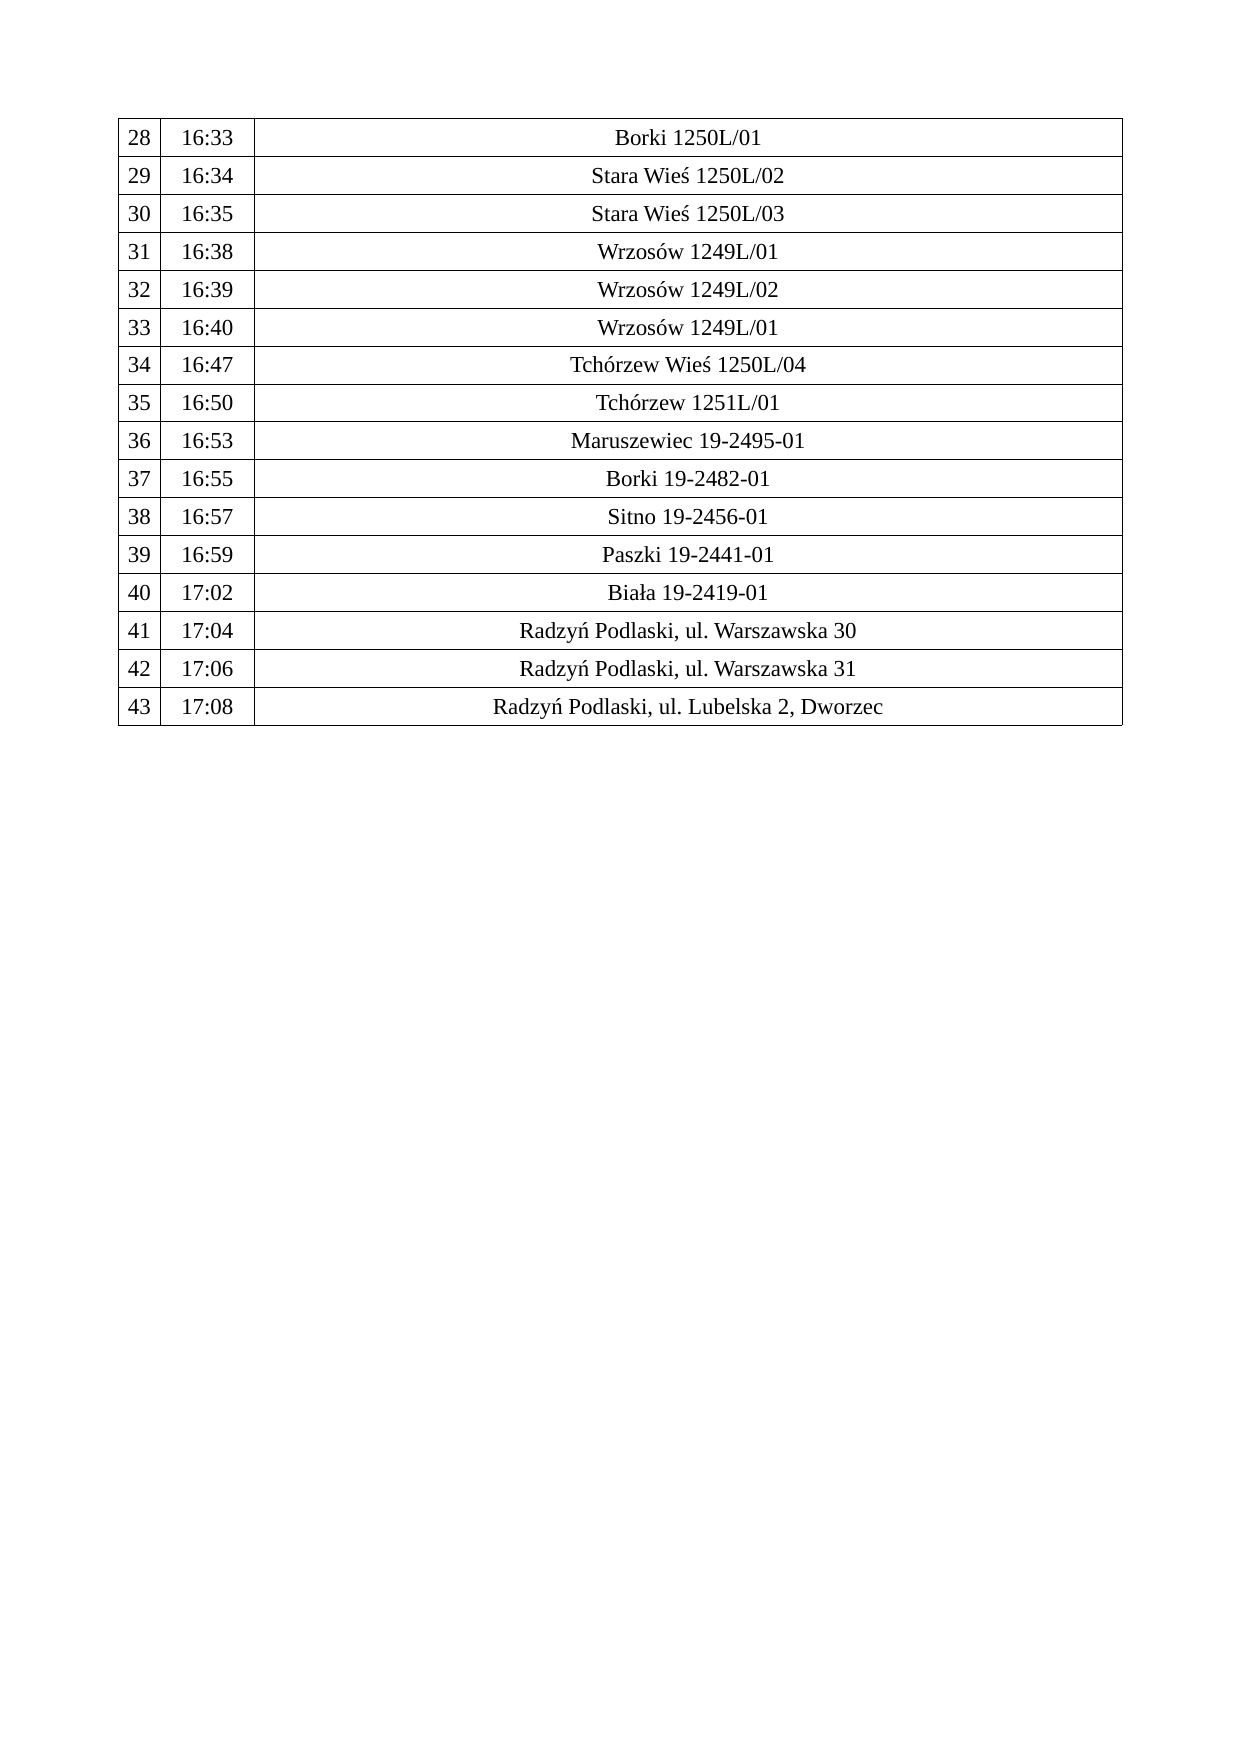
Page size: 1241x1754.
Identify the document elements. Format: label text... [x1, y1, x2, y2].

table_cell 29 [119, 157, 160, 194]
table_cell 28 [119, 119, 160, 156]
table_cell Sitno 19-2456-01 [255, 498, 1122, 535]
table_cell 17:08 [161, 688, 254, 725]
table_cell Borki 1250L/01 [255, 119, 1122, 156]
table_cell 16:53 [161, 422, 254, 459]
table_cell 16:35 [161, 195, 254, 232]
table_cell Stara Wieś 1250L/02 [255, 157, 1122, 194]
table_cell 36 [119, 422, 160, 459]
table_cell Paszki 19-2441-01 [255, 536, 1122, 573]
table_cell 35 [119, 385, 160, 421]
table_cell 16:39 [161, 271, 254, 308]
table_cell Maruszewiec 19-2495-01 [255, 422, 1122, 459]
table_cell 43 [119, 688, 160, 725]
table_cell 16:33 [161, 119, 254, 156]
table_cell Wrzosów 1249L/02 [255, 271, 1122, 308]
table_cell Radzyń Podlaski, ul. Warszawska 31 [255, 650, 1122, 687]
table_cell 16:57 [161, 498, 254, 535]
table_cell 30 [119, 195, 160, 232]
table_cell 34 [119, 347, 160, 383]
table_cell 16:38 [161, 233, 254, 270]
table_cell 41 [119, 612, 160, 649]
table_cell Radzyń Podlaski, ul. Warszawska 30 [255, 612, 1122, 649]
table_cell 38 [119, 498, 160, 535]
table_cell Biała 19-2419-01 [255, 574, 1122, 611]
table_cell 16:59 [161, 536, 254, 573]
table_cell 16:55 [161, 460, 254, 497]
table_cell Wrzosów 1249L/01 [255, 233, 1122, 270]
table_cell Radzyń Podlaski, ul. Lubelska 2, Dworzec [255, 688, 1122, 725]
table_cell 42 [119, 650, 160, 687]
table_cell 32 [119, 271, 160, 308]
table_cell 16:47 [161, 347, 254, 383]
table_cell 37 [119, 460, 160, 497]
table_cell 31 [119, 233, 160, 270]
table_cell 17:06 [161, 650, 254, 687]
table_cell 17:04 [161, 612, 254, 649]
table_cell Stara Wieś 1250L/03 [255, 195, 1122, 232]
table_cell Wrzosów 1249L/01 [255, 309, 1122, 346]
table_cell Borki 19-2482-01 [255, 460, 1122, 497]
table_cell 33 [119, 309, 160, 346]
table_cell 16:40 [161, 309, 254, 346]
table_cell Tchórzew Wieś 1250L/04 [255, 347, 1122, 383]
table_cell 16:50 [161, 385, 254, 421]
table_cell 17:02 [161, 574, 254, 611]
table_cell 40 [119, 574, 160, 611]
table_cell Tchórzew 1251L/01 [255, 385, 1122, 421]
table_cell 16:34 [161, 157, 254, 194]
table_cell 39 [119, 536, 160, 573]
